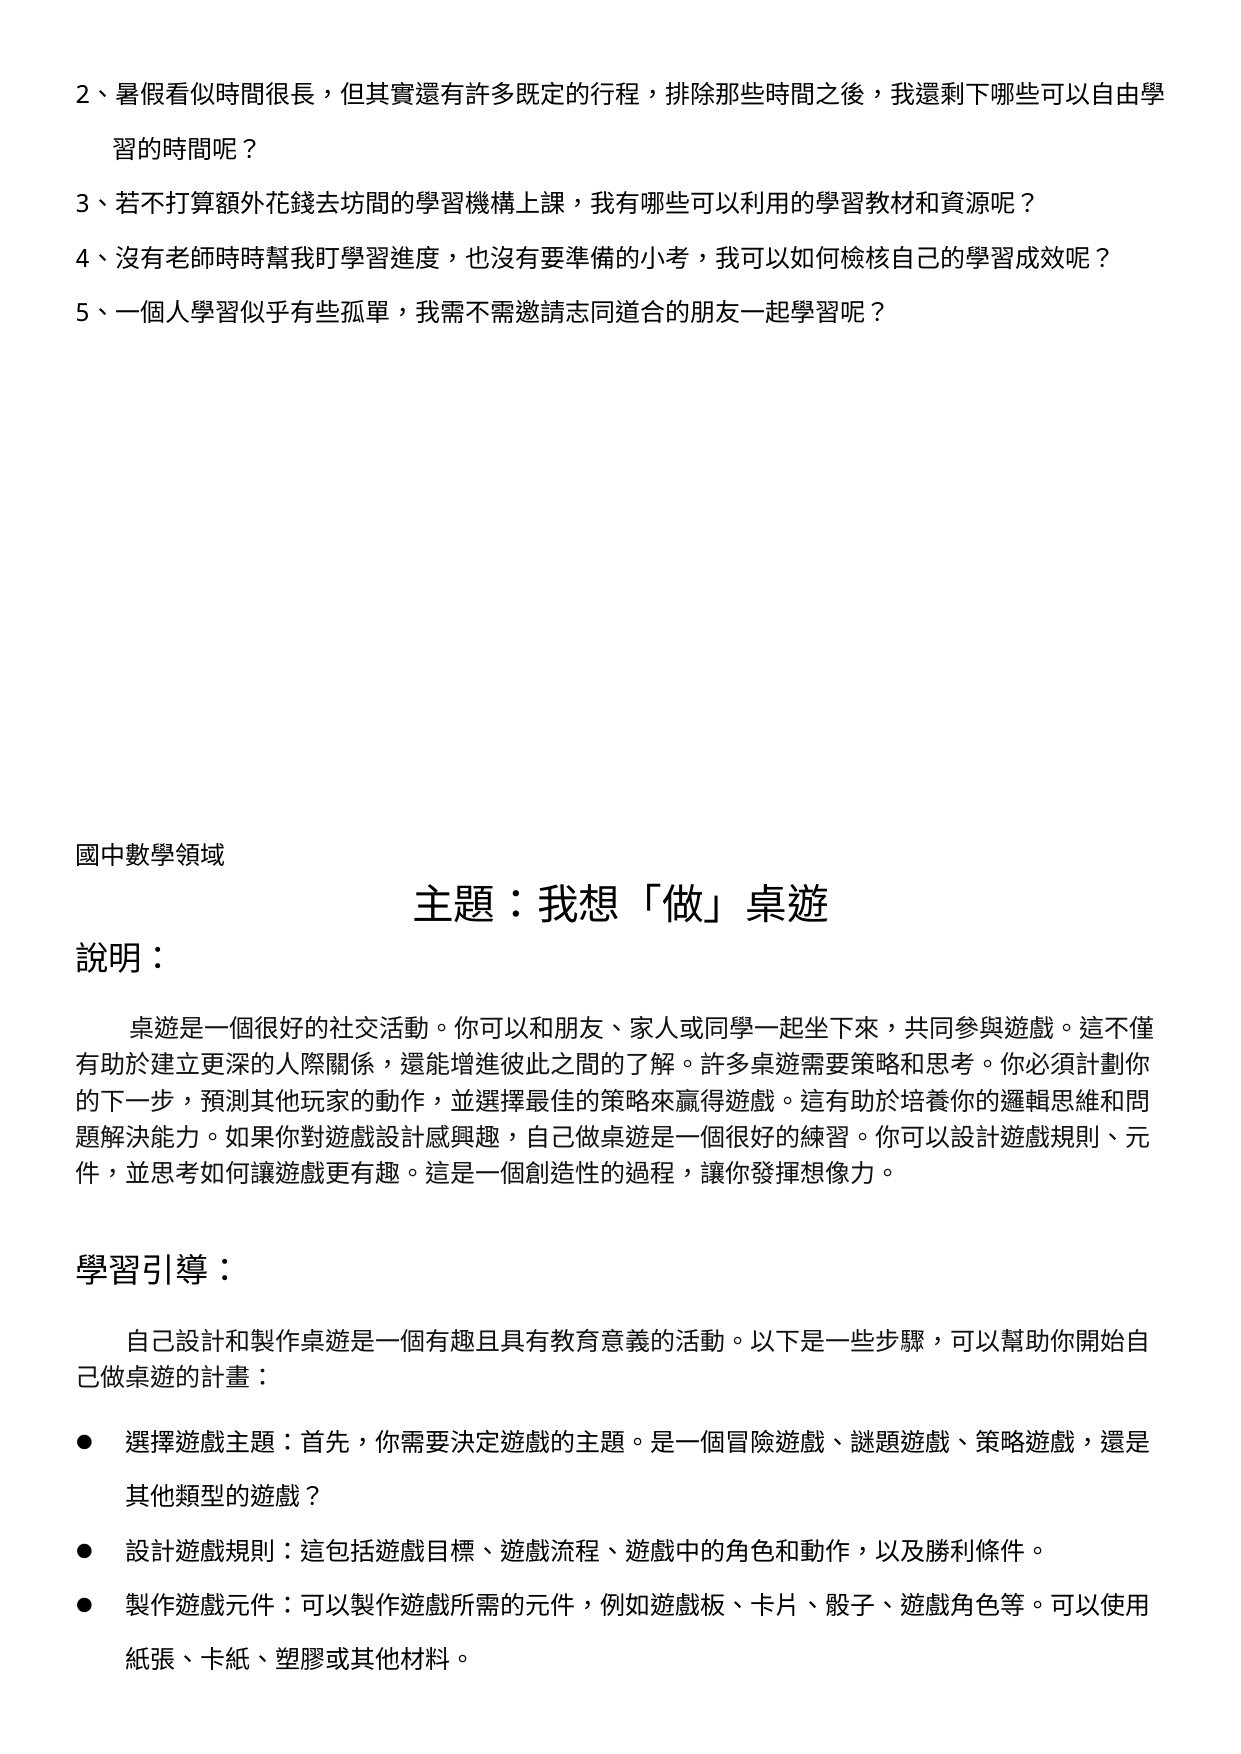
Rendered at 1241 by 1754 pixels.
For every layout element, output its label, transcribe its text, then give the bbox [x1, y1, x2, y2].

text 5、一個人學習似乎有些孤單，我需不需邀請志同道合的朋友一起學習呢？ [75, 292, 1165, 329]
text 3、若不打算額外花錢去坊間的學習機構上課，我有哪些可以利用的學習教材和資源呢？ [75, 184, 1165, 220]
text 國中數學領域 [75, 835, 1165, 871]
list 設計遊戲規則：這包括遊戲目標、遊戲流程、遊戲中的角色和動作，以及勝利條件。 [75, 1531, 1165, 1567]
text 自己設計和製作桌遊是一個有趣且具有教育意義的活動。以下是一些步驟，可以幫助你開始自己做桌遊的計畫： [75, 1321, 1165, 1393]
text 主題：我想「做」桌遊 [75, 871, 1165, 932]
list 製作遊戲元件：可以製作遊戲所需的元件，例如遊戲板、卡片、骰子、遊戲角色等。可以使用紙張、卡紙、塑膠或其他材料。 [75, 1585, 1165, 1676]
text 學習引導： [75, 1244, 1165, 1292]
text 4、沒有老師時時幫我盯學習進度，也沒有要準備的小考，我可以如何檢核自己的學習成效呢？ [75, 238, 1165, 274]
text 桌遊是一個很好的社交活動。你可以和朋友、家人或同學一起坐下來，共同參與遊戲。這不僅有助於建立更深的人際關係，還能增進彼此之間的了解。許多桌遊需要策略和思考。你必須計劃你的下一步，預測其他玩家的動作，並選擇最佳的策略來贏得遊戲。這有助於培養你的邏輯思維和問題解決能力。如果你對遊戲設計感興趣，自己做桌遊是一個很好的練習。你可以設計遊戲規則、元件，並思考如何讓遊戲更有趣。這是一個創造性的過程，讓你發揮想像力。 [75, 1009, 1165, 1190]
text 說明： [75, 932, 1165, 980]
text 2、暑假看似時間很長，但其實還有許多既定的行程，排除那些時間之後，我還剩下哪些可以自由學習的時間呢？ [75, 75, 1165, 166]
list 選擇遊戲主題：首先，你需要決定遊戲的主題。是一個冒險遊戲、謎題遊戲、策略遊戲，還是其他類型的遊戲？ [75, 1422, 1165, 1513]
